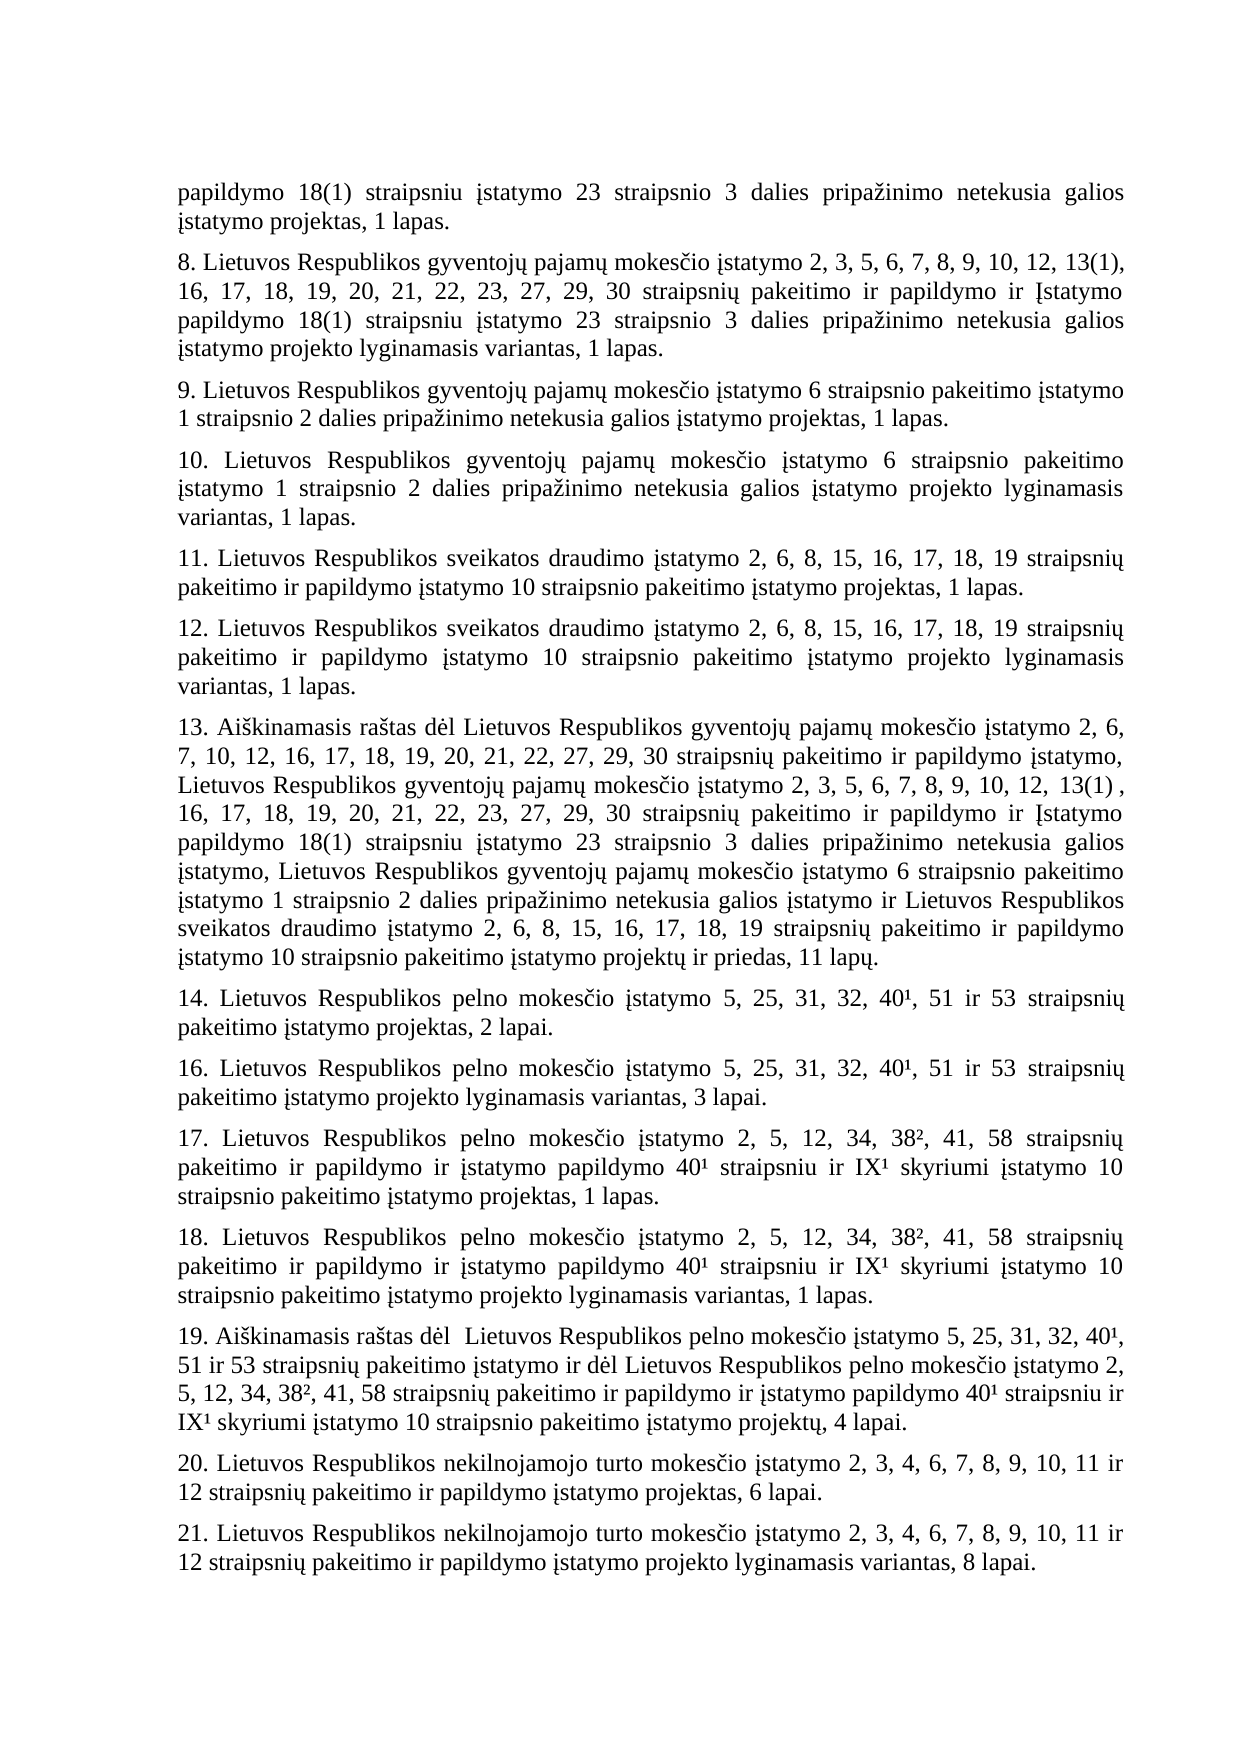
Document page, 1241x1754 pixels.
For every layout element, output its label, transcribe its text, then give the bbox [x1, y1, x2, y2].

text 20. Lietuvos Respublikos nekilnojamojo turto mokesčio įstatymo 2, 3, 4, 6, 7, 8, 9, 10, 11 ir 12 straipsnių pakeitimo ir papildymo įstatymo projektas, 6 lapai. [177, 1448, 1125, 1506]
text 21. Lietuvos Respublikos nekilnojamojo turto mokesčio įstatymo 2, 3, 4, 6, 7, 8, 9, 10, 11 ir 12 straipsnių pakeitimo ir papildymo įstatymo projekto lyginamasis variantas, 8 lapai. [177, 1518, 1125, 1576]
text 18. Lietuvos Respublikos pelno mokesčio įstatymo 2, 5, 12, 34, 38², 41, 58 straipsnių pakeitimo ir papildymo ir įstatymo papildymo 40¹ straipsniu ir IX¹ skyriumi įstatymo 10 straipsnio pakeitimo įstatymo projekto lyginamasis variantas, 1 lapas. [177, 1222, 1125, 1308]
text 16. Lietuvos Respublikos pelno mokesčio įstatymo 5, 25, 31, 32, 40¹, 51 ir 53 straipsnių pakeitimo įstatymo projekto lyginamasis variantas, 3 lapai. [177, 1053, 1125, 1111]
text 17. Lietuvos Respublikos pelno mokesčio įstatymo 2, 5, 12, 34, 38², 41, 58 straipsnių pakeitimo ir papildymo ir įstatymo papildymo 40¹ straipsniu ir IX¹ skyriumi įstatymo 10 straipsnio pakeitimo įstatymo projektas, 1 lapas. [177, 1123, 1125, 1210]
text papildymo 18(1) straipsniu įstatymo 23 straipsnio 3 dalies pripažinimo netekusia galios įstatymo projektas, 1 lapas. [177, 177, 1125, 235]
text 13. Aiškinamasis raštas dėl Lietuvos Respublikos gyventojų pajamų mokesčio įstatymo 2, 6, 7, 10, 12, 16, 17, 18, 19, 20, 21, 22, 27, 29, 30 straipsnių pakeitimo ir papildymo įstatymo, Lietuvos Respublikos gyventojų pajamų mokesčio įstatymo 2, 3, 5, 6, 7, 8, 9, 10, 12, 13(1) , 16, 17, 18, 19, 20, 21, 22, 23, 27, 29, 30 straipsnių pakeitimo ir papildymo ir Įstatymo papildymo 18(1) straipsniu įstatymo 23 straipsnio 3 dalies pripažinimo netekusia galios įstatymo, Lietuvos Respublikos gyventojų pajamų mokesčio įstatymo 6 straipsnio pakeitimo įstatymo 1 straipsnio 2 dalies pripažinimo netekusia galios įstatymo ir Lietuvos Respublikos sveikatos draudimo įstatymo 2, 6, 8, 15, 16, 17, 18, 19 straipsnių pakeitimo ir papildymo įstatymo 10 straipsnio pakeitimo įstatymo projektų ir priedas, 11 lapų. [177, 712, 1125, 971]
text 11. Lietuvos Respublikos sveikatos draudimo įstatymo 2, 6, 8, 15, 16, 17, 18, 19 straipsnių pakeitimo ir papildymo įstatymo 10 straipsnio pakeitimo įstatymo projektas, 1 lapas. [177, 543, 1125, 601]
text 12. Lietuvos Respublikos sveikatos draudimo įstatymo 2, 6, 8, 15, 16, 17, 18, 19 straipsnių pakeitimo ir papildymo įstatymo 10 straipsnio pakeitimo įstatymo projekto lyginamasis variantas, 1 lapas. [177, 613, 1125, 700]
text 8. Lietuvos Respublikos gyventojų pajamų mokesčio įstatymo 2, 3, 5, 6, 7, 8, 9, 10, 12, 13(1), 16, 17, 18, 19, 20, 21, 22, 23, 27, 29, 30 straipsnių pakeitimo ir papildymo ir Įstatymo papildymo 18(1) straipsniu įstatymo 23 straipsnio 3 dalies pripažinimo netekusia galios įstatymo projekto lyginamasis variantas, 1 lapas. [177, 247, 1125, 362]
text 10. Lietuvos Respublikos gyventojų pajamų mokesčio įstatymo 6 straipsnio pakeitimo įstatymo 1 straipsnio 2 dalies pripažinimo netekusia galios įstatymo projekto lyginamasis variantas, 1 lapas. [177, 445, 1125, 531]
text 9. Lietuvos Respublikos gyventojų pajamų mokesčio įstatymo 6 straipsnio pakeitimo įstatymo 1 straipsnio 2 dalies pripažinimo netekusia galios įstatymo projektas, 1 lapas. [177, 375, 1125, 432]
text 14. Lietuvos Respublikos pelno mokesčio įstatymo 5, 25, 31, 32, 40¹, 51 ir 53 straipsnių pakeitimo įstatymo projektas, 2 lapai. [177, 983, 1125, 1041]
text 19. Aiškinamasis raštas dėl Lietuvos Respublikos pelno mokesčio įstatymo 5, 25, 31, 32, 40¹, 51 ir 53 straipsnių pakeitimo įstatymo ir dėl Lietuvos Respublikos pelno mokesčio įstatymo 2, 5, 12, 34, 38², 41, 58 straipsnių pakeitimo ir papildymo ir įstatymo papildymo 40¹ straipsniu ir IX¹ skyriumi įstatymo 10 straipsnio pakeitimo įstatymo projektų, 4 lapai. [177, 1321, 1125, 1436]
